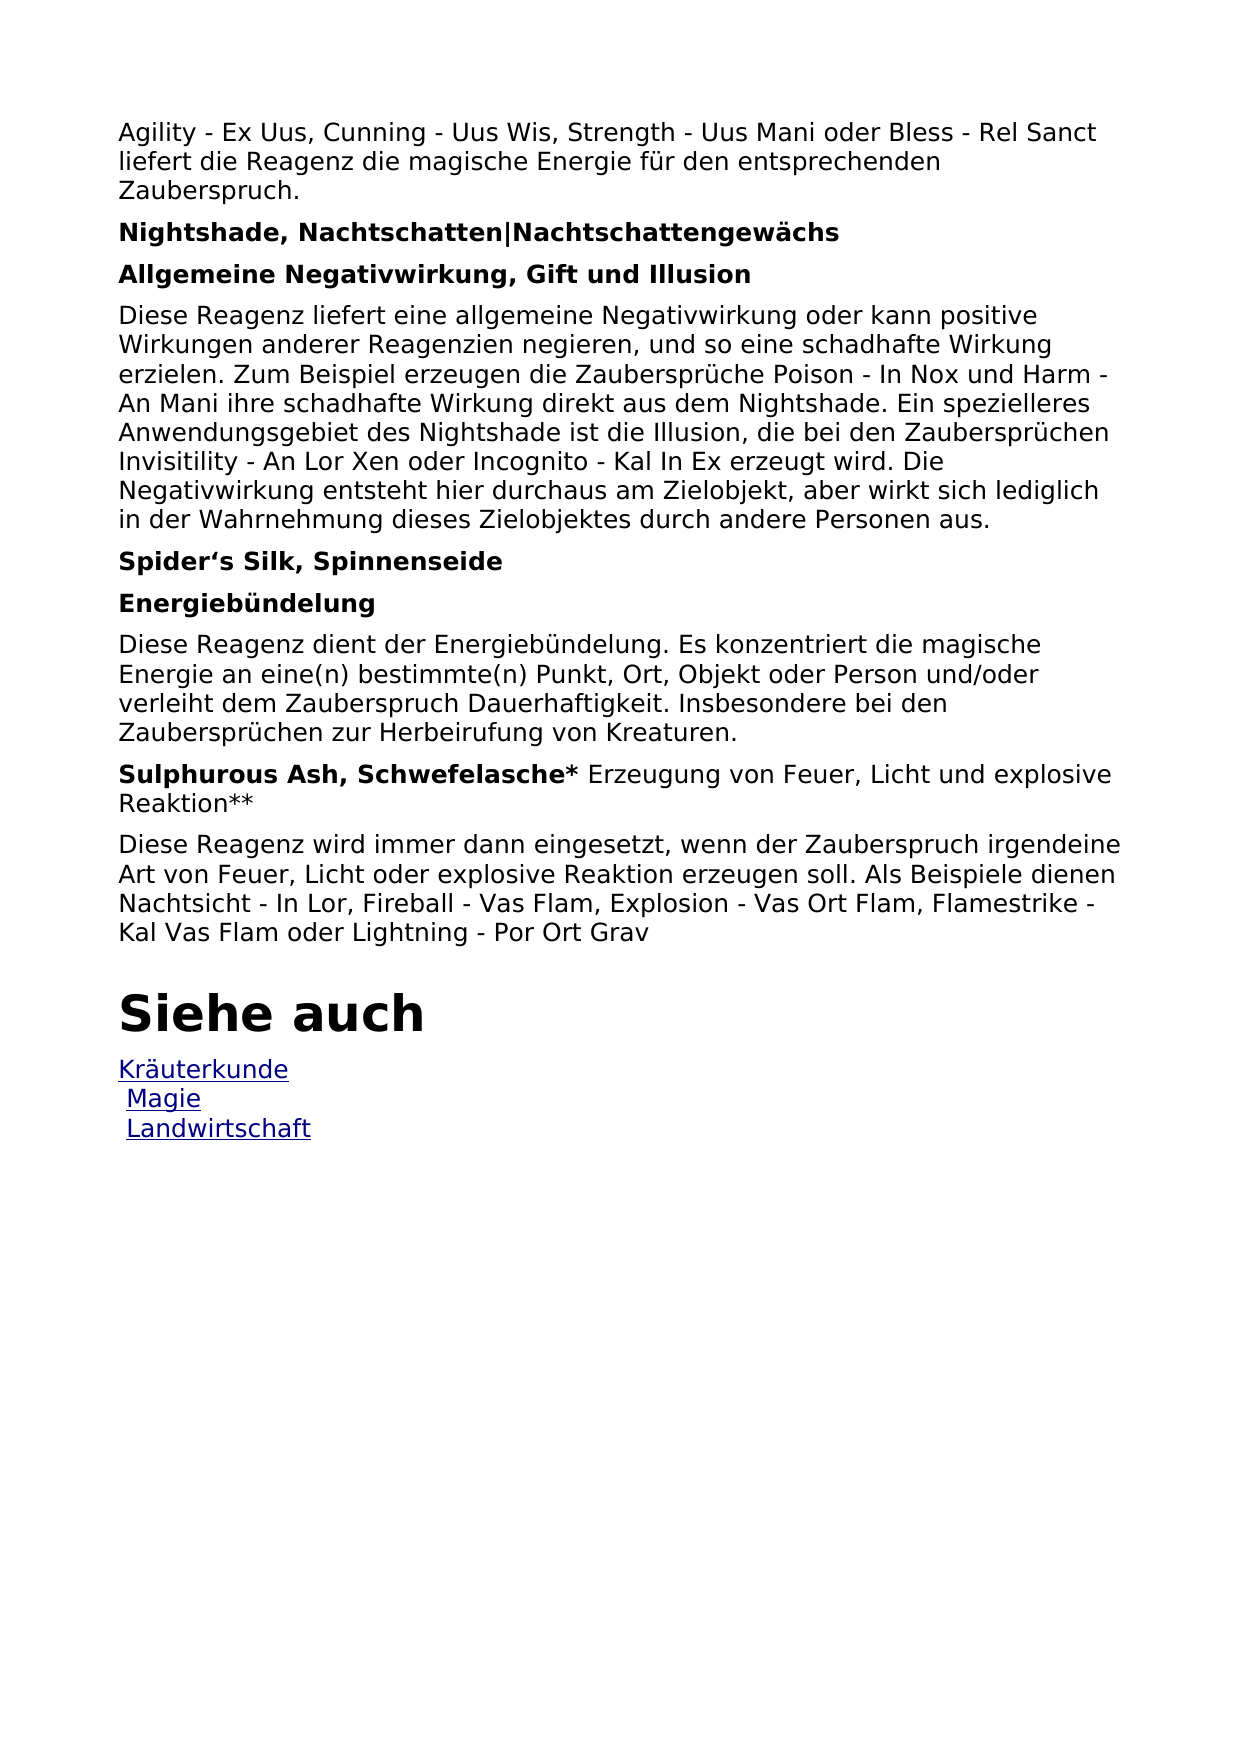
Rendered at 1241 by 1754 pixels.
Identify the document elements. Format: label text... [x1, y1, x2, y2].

subtitle Siehe auch [118, 985, 1122, 1043]
text Nightshade, Nachtschatten|Nachtschattengewächs [118, 218, 1122, 247]
text Spider‘s Silk, Spinnenseide [118, 547, 1122, 576]
text Energiebündelung [118, 589, 1122, 618]
text Diese Reagenz liefert eine allgemeine Negativwirkung oder kann positive Wirkungen anderer Reagenzien negieren, und so eine schadhafte Wirkung erzielen. Zum Beispiel erzeugen die Zaubersprüche Poison - In Nox und Harm - An Mani ihre schadhafte Wirkung direkt aus dem Nightshade. Ein spezielleres Anwendungsgebiet des Nightshade ist die Illusion, die bei den Zaubersprüchen Invisitility - An Lor Xen oder Incognito - Kal In Ex erzeugt wird. Die Negativwirkung entsteht hier durchaus am Zielobjekt, aber wirkt sich lediglich in der Wahrnehmung dieses Zielobjektes durch andere Personen aus. [118, 301, 1122, 535]
text Sulphurous Ash, Schwefelasche* Erzeugung von Feuer, Licht und explosive Reaktion** [118, 760, 1122, 818]
text Diese Reagenz wird immer dann eingesetzt, wenn der Zauberspruch irgendeine Art von Feuer, Licht oder explosive Reaktion erzeugen soll. Als Beispiele dienen Nachtsicht - In Lor, Fireball - Vas Flam, Explosion - Vas Ort Flam, Flamestrike - Kal Vas Flam oder Lightning - Por Ort Grav [118, 831, 1122, 947]
text Allgemeine Negativwirkung, Gift und Illusion [118, 260, 1122, 289]
text Kräuterkunde Magie Landwirtschaft [118, 1056, 1122, 1143]
text Diese Reagenz dient der Energiebündelung. Es konzentriert die magische Energie an eine(n) bestimmte(n) Punkt, Ort, Objekt oder Person und/oder verleiht dem Zauberspruch Dauerhaftigkeit. Insbesondere bei den Zaubersprüchen zur Herbeirufung von Kreaturen. [118, 631, 1122, 747]
text Agility - Ex Uus, Cunning - Uus Wis, Strength - Uus Mani oder Bless - Rel Sanct liefert die Reagenz die magische Energie für den entsprechenden Zauberspruch. [118, 118, 1122, 206]
